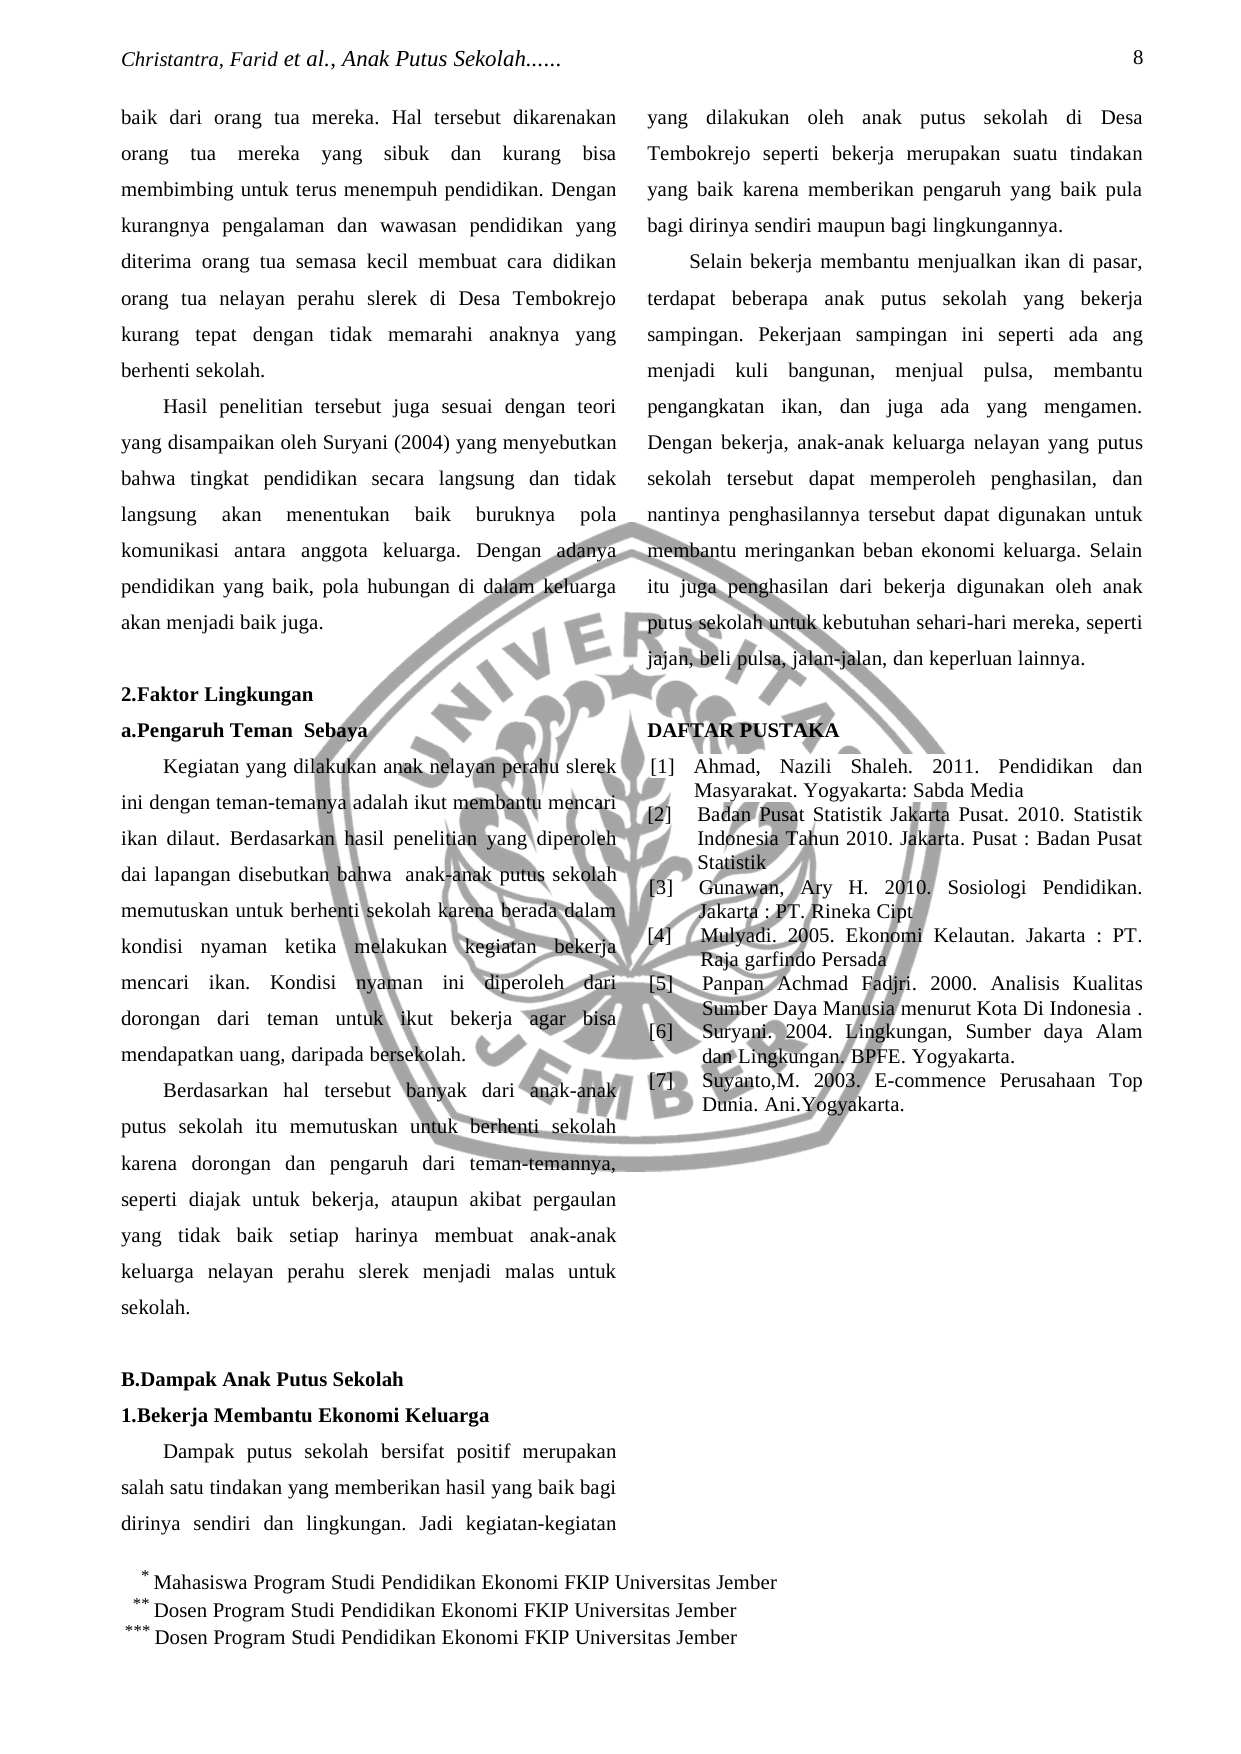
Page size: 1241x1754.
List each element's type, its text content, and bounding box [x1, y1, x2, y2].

text [2] Badan Pusat Statistik Jakarta Pusat. 2010. Statistik Indonesia Tahun 2010. Jakarta. Pusat : Badan Pusat Statistik [647, 802, 1143, 874]
text [3] Gunawan, Ary H. 2010. Sosiologi Pendidikan. Jakarta : PT. Rineka Cipt [649, 874, 1143, 923]
text Selain bekerja membantu menjualkan ikan di pasar, terdapat beberapa anak putus sekolah yang bekerja sampingan. Pekerjaan sampingan ini seperti ada ang menjadi kuli bangunan, menjual pulsa, membantu pengangkatan ikan, dan juga ada yang mengamen. Dengan bekerja, anak-anak keluarga nelayan yang putus sekolah tersebut dapat memperoleh penghasilan, dan nantinya penghasilannya tersebut dapat digunakan untuk membantu meringankan beban ekonomi keluarga. Selain itu juga penghasilan dari bekerja digunakan oleh anak putus sekolah untuk kebutuhan sehari-hari mereka, seperti jajan, beli pulsa, jalan-jalan, dan keperluan lainnya. [647, 249, 1143, 670]
text Dampak putus sekolah bersifat positif merupakan salah satu tindakan yang memberikan hasil yang baik bagi dirinya sendiri dan lingkungan. Jadi kegiatan-kegiatan [121, 1439, 617, 1535]
text [5] Panpan Achmad Fadjri. 2000. Analisis Kualitas Sumber Daya Manusia menurut Kota Di Indonesia . [649, 971, 1143, 1019]
text 1.Bekerja Membantu Ekonomi Keluarga [121, 1403, 617, 1427]
text Kegiatan yang dilakukan anak nelayan perahu slerek ini dengan teman-temanya adalah ikut membantu mencari ikan dilaut. Berdasarkan hasil penelitian yang diperoleh dai lapangan disebutkan bahwa anak-anak putus sekolah memutuskan untuk berhenti sekolah karena berada dalam kondisi nyaman ketika melakukan kegiatan bekerja mencari ikan. Kondisi nyaman ini diperoleh dari dorongan dari teman untuk ikut bekerja agar bisa mendapatkan uang, daripada bersekolah. [121, 754, 617, 1066]
text baik dari orang tua mereka. Hal tersebut dikarenakan orang tua mereka yang sibuk dan kurang bisa membimbing untuk terus menempuh pendidikan. Dengan kurangnya pengalaman dan wawasan pendidikan yang diterima orang tua semasa kecil membuat cara didikan orang tua nelayan perahu slerek di Desa Tembokrejo kurang tepat dengan tidak memarahi anaknya yang berhenti sekolah. [121, 105, 617, 381]
text yang dilakukan oleh anak putus sekolah di Desa Tembokrejo seperti bekerja merupakan suatu tindakan yang baik karena memberikan pengaruh yang baik pula bagi dirinya sendiri maupun bagi lingkungannya. [647, 105, 1143, 237]
text DAFTAR PUSTAKA [647, 718, 1143, 742]
text [6] Suryani. 2004. Lingkungan, Sumber daya Alam dan Lingkungan. BPFE. Yogyakarta. [649, 1019, 1143, 1067]
text Hasil penelitian tersebut juga sesuai dengan teori yang disampaikan oleh Suryani (2004) yang menyebutkan bahwa tingkat pendidikan secara langsung dan tidak langsung akan menentukan baik buruknya pola komunikasi antara anggota keluarga. Dengan adanya pendidikan yang baik, pola hubungan di dalam keluarga akan menjadi baik juga. [121, 393, 617, 634]
picture [241, 447, 1023, 1247]
text Berdasarkan hal tersebut banyak dari anak-anak putus sekolah itu memutuskan untuk berhenti sekolah karena dorongan dan pengaruh dari teman-temannya, seperti diajak untuk bekerja, ataupun akibat pergaulan yang tidak baik setiap harinya membuat anak-anak keluarga nelayan perahu slerek menjadi malas untuk sekolah. [121, 1078, 617, 1318]
text [7] Suyanto,M. 2003. E-commence Perusahaan Top Dunia. Ani.Yogyakarta. [649, 1068, 1143, 1116]
text 2.Faktor Lingkungan [121, 682, 617, 706]
text [1] Ahmad, Nazili Shaleh. 2011. Pendidikan dan Masyarakat. Yogyakarta: Sabda Media [650, 754, 1143, 802]
text a.Pengaruh Teman Sebaya [121, 718, 617, 742]
text B.Dampak Anak Putus Sekolah [121, 1367, 617, 1391]
text [4] Mulyadi. 2005. Ekonomi Kelautan. Jakarta : PT. Raja garfindo Persada [647, 923, 1143, 971]
